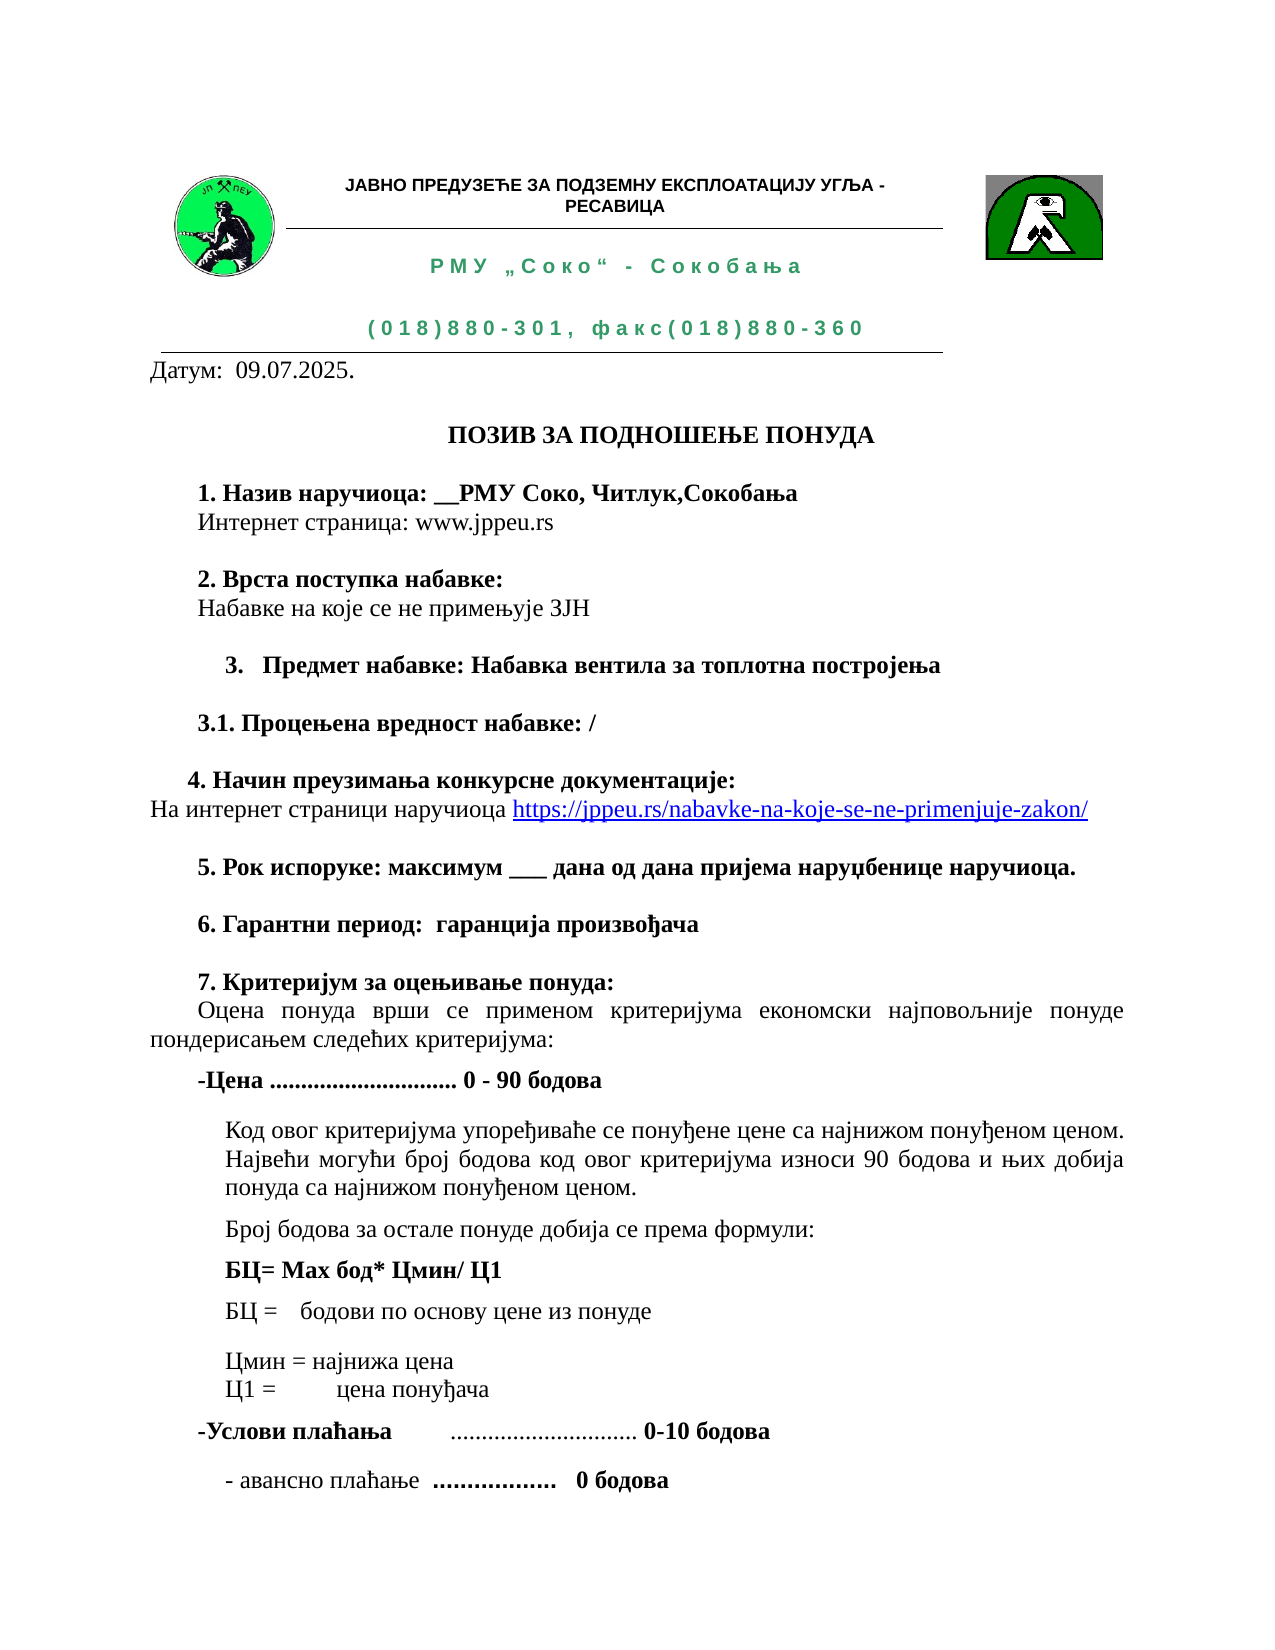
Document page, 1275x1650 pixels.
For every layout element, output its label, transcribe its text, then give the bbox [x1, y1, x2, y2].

picture [173, 175, 275, 277]
text 2. Врста поступка набавке: [150, 564, 1125, 593]
text 7. Критеријум за оцењивање понуда: [150, 967, 1125, 995]
list Предмет набавке: Набавка вентила за топлотна постројења [225, 650, 1125, 679]
text 3.1. Процењена вредност набавке: / [150, 708, 1125, 737]
text Број бодова за остале понуде добија се према формули: [225, 1214, 1125, 1242]
text 4. Начин преузимања конкурсне документације: [150, 765, 1125, 794]
text Код овог критеријума упоређиваће се понуђене цене са најнижом понуђеном ценом. Највећи могући број бодова код овог критеријума износи 90 бодова и њих добија понуда са најнижом понуђеном ценом. [225, 1115, 1125, 1201]
text - авансно плаћање .................. 0 бодова [225, 1465, 1125, 1494]
text Цмин = најнижа цена [225, 1346, 1125, 1374]
table_header ЈАВНО ПРЕДУЗЕЋЕ ЗА ПОДЗЕМНУ ЕКСПЛОАТАЦИЈУ УГЉА - РЕСАВИЦА [286, 150, 943, 228]
text 5. Рок испоруке: максимум ___ дана од дана пријема наруџбенице наручиоца. [150, 852, 1125, 880]
table_cell РМУ „Соко“ - Сокобања (018)880-301, факс(018)880-360 [286, 229, 943, 352]
text Ц1 = цена понуђача [225, 1374, 1125, 1403]
picture [985, 175, 1103, 260]
text На интернет страници наручиоца https://jppeu.rs/nabavke-na-koje-se-ne-primenjuje-zakon/ [150, 794, 1125, 823]
table_header [943, 150, 1145, 352]
text БЦ= Маx бод* Цмин/ Ц1 [225, 1255, 1125, 1284]
text Набавке на које се не примењује ЗЈН [150, 593, 1125, 622]
text -Услови плаћања .............................. 0-10 бодова [150, 1416, 1125, 1444]
text Датум: 09.07.2025. [150, 353, 1125, 384]
text 1. Назив наручиоца: __РМУ Соко, Читлук,Сокобања [150, 478, 1125, 507]
text Оцена понуда врши се применом критеријума економски најповољније понуде пондерисањем следећих критеријума: [150, 995, 1125, 1053]
text БЦ = бодови по основу цене из понуде [225, 1296, 1125, 1325]
text -Цена .............................. 0 - 90 бодова [150, 1065, 1125, 1094]
text ПОЗИВ ЗА ПОДНОШЕЊЕ ПОНУДА [150, 420, 1125, 449]
text 6. Гарантни период: гаранција произвођача [150, 909, 1125, 938]
text Интернет страница: www.jppeu.rs [150, 507, 1125, 535]
table_header [161, 150, 286, 352]
